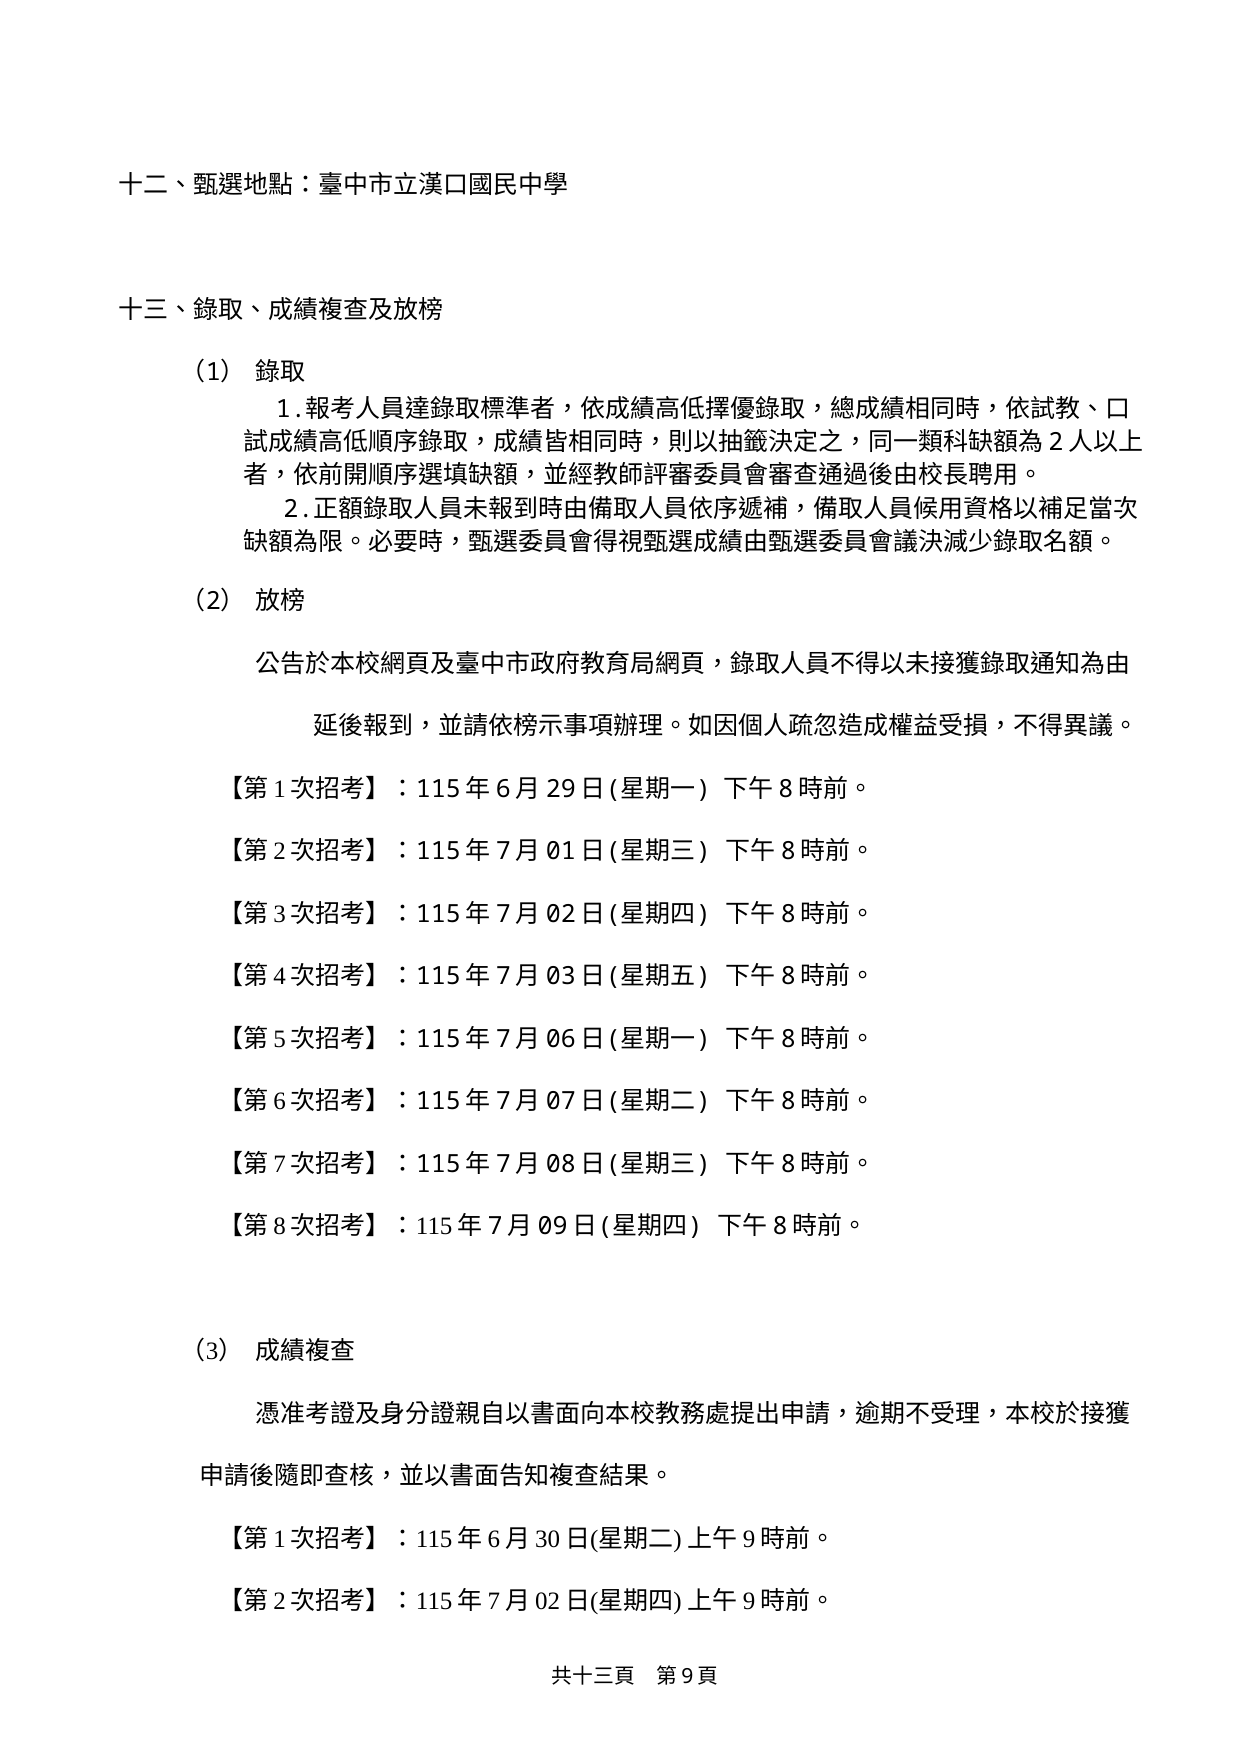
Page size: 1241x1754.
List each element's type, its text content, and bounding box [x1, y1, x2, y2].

text 【第6次招考】：115年7月07日(星期二) 下午8時前。 [218, 1057, 1152, 1120]
text 【第1次招考】：115年6月29日(星期一) 下午8時前。 [218, 745, 1152, 807]
text 延後報到，並請依榜示事項辦理。如因個人疏忽造成權益受損，不得異議。 [118, 682, 1152, 745]
text 憑准考證及身分證親自以書面向本校教務處提出申請，逾期不受理，本校於接獲 [256, 1370, 1152, 1432]
text 十三、錄取、成績複查及放榜 [118, 266, 1152, 328]
text 【第3次招考】：115年7月02日(星期四) 下午8時前。 [218, 870, 1152, 932]
text 2.正額錄取人員未報到時由備取人員依序遞補，備取人員候用資格以補足當次缺額為限。必要時，甄選委員會得視甄選成績由甄選委員會議決減少錄取名額。 [118, 491, 1152, 557]
text 1.報考人員達錄取標準者，依成績高低擇優錄取，總成績相同時，依試教、口試成績高低順序錄取，成績皆相同時，則以抽籤決定之，同一類科缺額為2人以上者，依前開順序選填缺額，並經教師評審委員會審查通過後由校長聘用。 [156, 391, 1152, 491]
text 公告於本校網頁及臺中市政府教育局網頁，錄取人員不得以未接獲錄取通知為由 [256, 620, 1152, 682]
text 十二、甄選地點：臺中市立漢口國民中學 [118, 141, 1152, 203]
text 【第4次招考】：115年7月03日(星期五) 下午8時前。 [218, 932, 1152, 995]
text 【第7次招考】：115年7月08日(星期三) 下午8時前。 [218, 1120, 1152, 1182]
list 錄取 [181, 328, 1152, 391]
text 【第2次招考】：115年7月01日(星期三) 下午8時前。 [218, 807, 1152, 870]
text 【第1次招考】：115年6月30日(星期二) 上午9時前。 [218, 1495, 1152, 1557]
text 【第2次招考】：115年7月02日(星期四) 上午9時前。 [218, 1557, 1152, 1620]
list 成績複查 [181, 1307, 1152, 1370]
text 【第5次招考】：115年7月06日(星期一) 下午8時前。 [218, 995, 1152, 1057]
list 放榜 [181, 557, 1152, 620]
text 【第8次招考】：115年7月09日(星期四) 下午8時前。 [168, 1182, 1152, 1245]
text 申請後隨即查核，並以書面告知複查結果。 [118, 1432, 1152, 1495]
